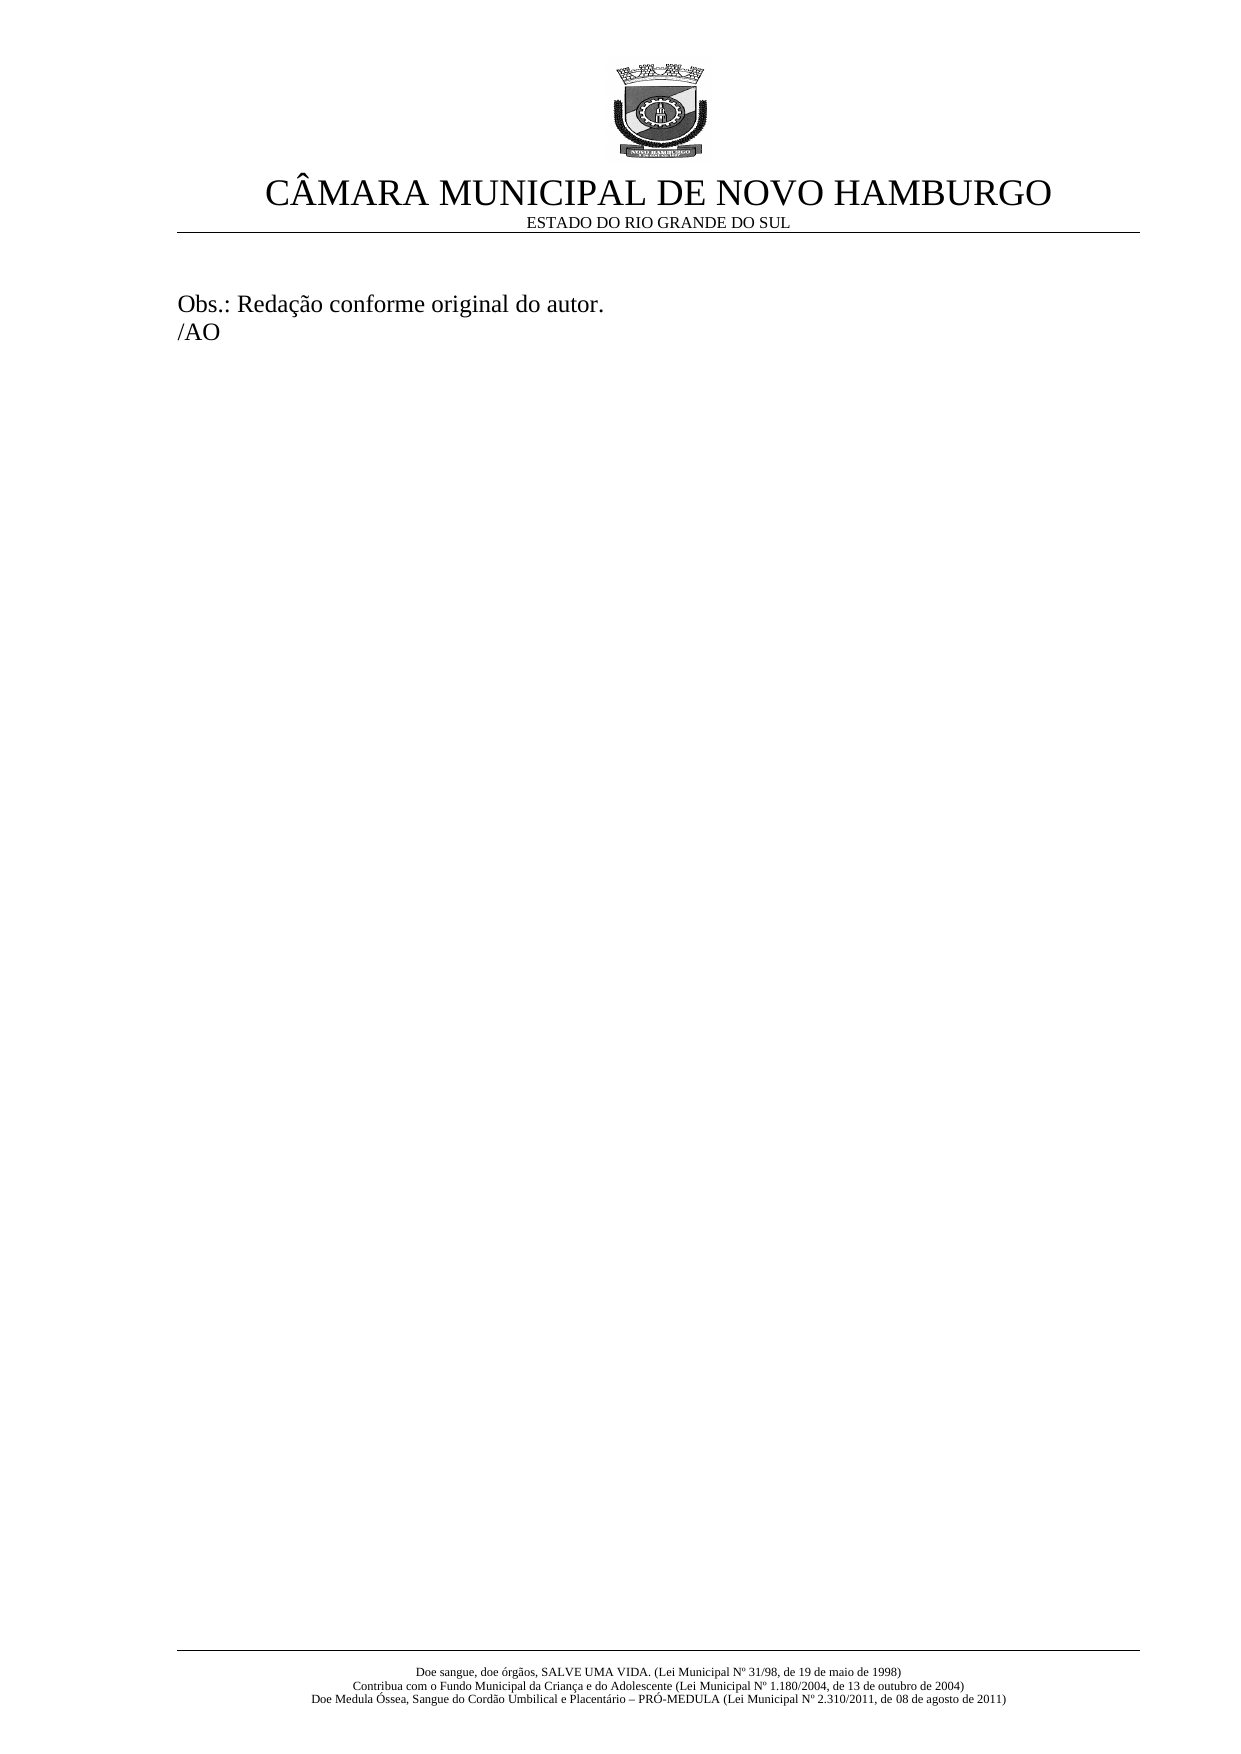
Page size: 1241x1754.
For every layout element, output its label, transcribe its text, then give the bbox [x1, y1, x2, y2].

text /AO [177, 318, 1140, 345]
text Obs.: Redação conforme original do autor. [177, 290, 1140, 318]
